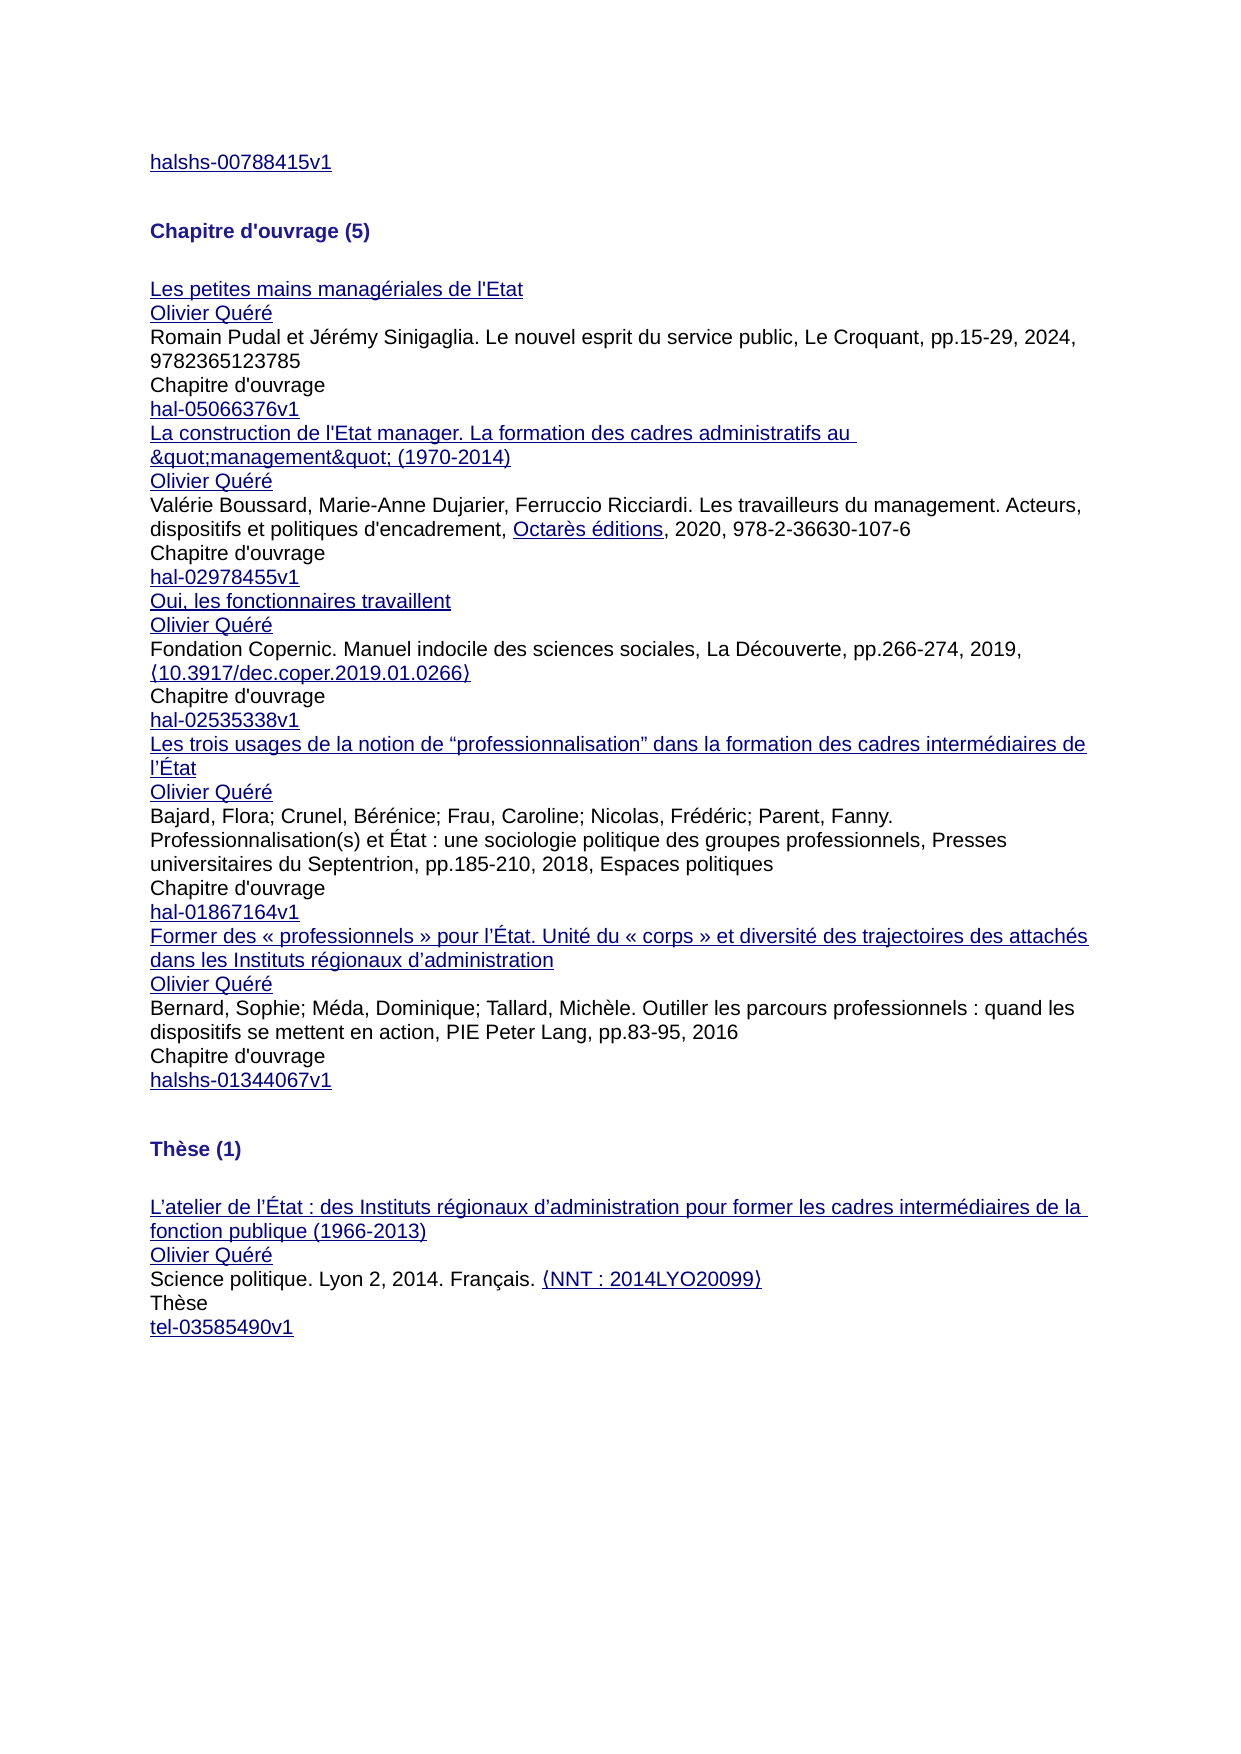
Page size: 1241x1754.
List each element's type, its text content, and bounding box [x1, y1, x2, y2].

subtitle Chapitre d'ouvrage (5) [150, 219, 1090, 243]
table_cell halshs-00788415v1 [150, 150, 1090, 174]
table_header L’atelier de l’État : des Instituts régionaux d’administration pour former les cadres intermédiaires de la fonction publique (1966-2013) Olivier Quéré Science politique. Lyon 2, 2014. Français. ⟨NNT : 2014LYO20099⟩ Thèse tel-03585490v1 [150, 1195, 1090, 1338]
table_header Les petites mains managériales de l'Etat Olivier Quéré Romain Pudal et Jérémy Sinigaglia. Le nouvel esprit du service public, Le Croquant, pp.15-29, 2024, 9782365123785 Chapitre d'ouvrage hal-05066376v1 [150, 277, 1090, 421]
table_cell La construction de l'Etat manager. La formation des cadres administratifs au &quot;management&quot; (1970-2014) Olivier Quéré Valérie Boussard, Marie-Anne Dujarier, Ferruccio Ricciardi. Les travailleurs du management. Acteurs, dispositifs et politiques d'encadrement, Octarès éditions, 2020, 978-2-36630-107-6 Chapitre d'ouvrage hal-02978455v1 [150, 421, 1090, 588]
table_cell Les trois usages de la notion de “professionnalisation” dans la formation des cadres intermédiaires de l’État Olivier Quéré Bajard, Flora; Crunel, Bérénice; Frau, Caroline; Nicolas, Frédéric; Parent, Fanny. Professionnalisation(s) et État : une sociologie politique des groupes professionnels, Presses universitaires du Septentrion, pp.185-210, 2018, Espaces politiques Chapitre d'ouvrage hal-01867164v1 [150, 732, 1090, 924]
subtitle Thèse (1) [150, 1136, 1090, 1160]
table_cell Oui, les fonctionnaires travaillent Olivier Quéré Fondation Copernic. Manuel indocile des sciences sociales, La Découverte, pp.266-274, 2019, ⟨10.3917/dec.coper.2019.01.0266⟩ Chapitre d'ouvrage hal-02535338v1 [150, 589, 1090, 732]
table_cell Former des « professionnels » pour l’État. Unité du « corps » et diversité des trajectoires des attachés dans les Instituts régionaux d’administration Olivier Quéré Bernard, Sophie; Méda, Dominique; Tallard, Michèle. Outiller les parcours professionnels : quand les dispositifs se mettent en action, PIE Peter Lang, pp.83-95, 2016 Chapitre d'ouvrage halshs-01344067v1 [150, 924, 1090, 1092]
